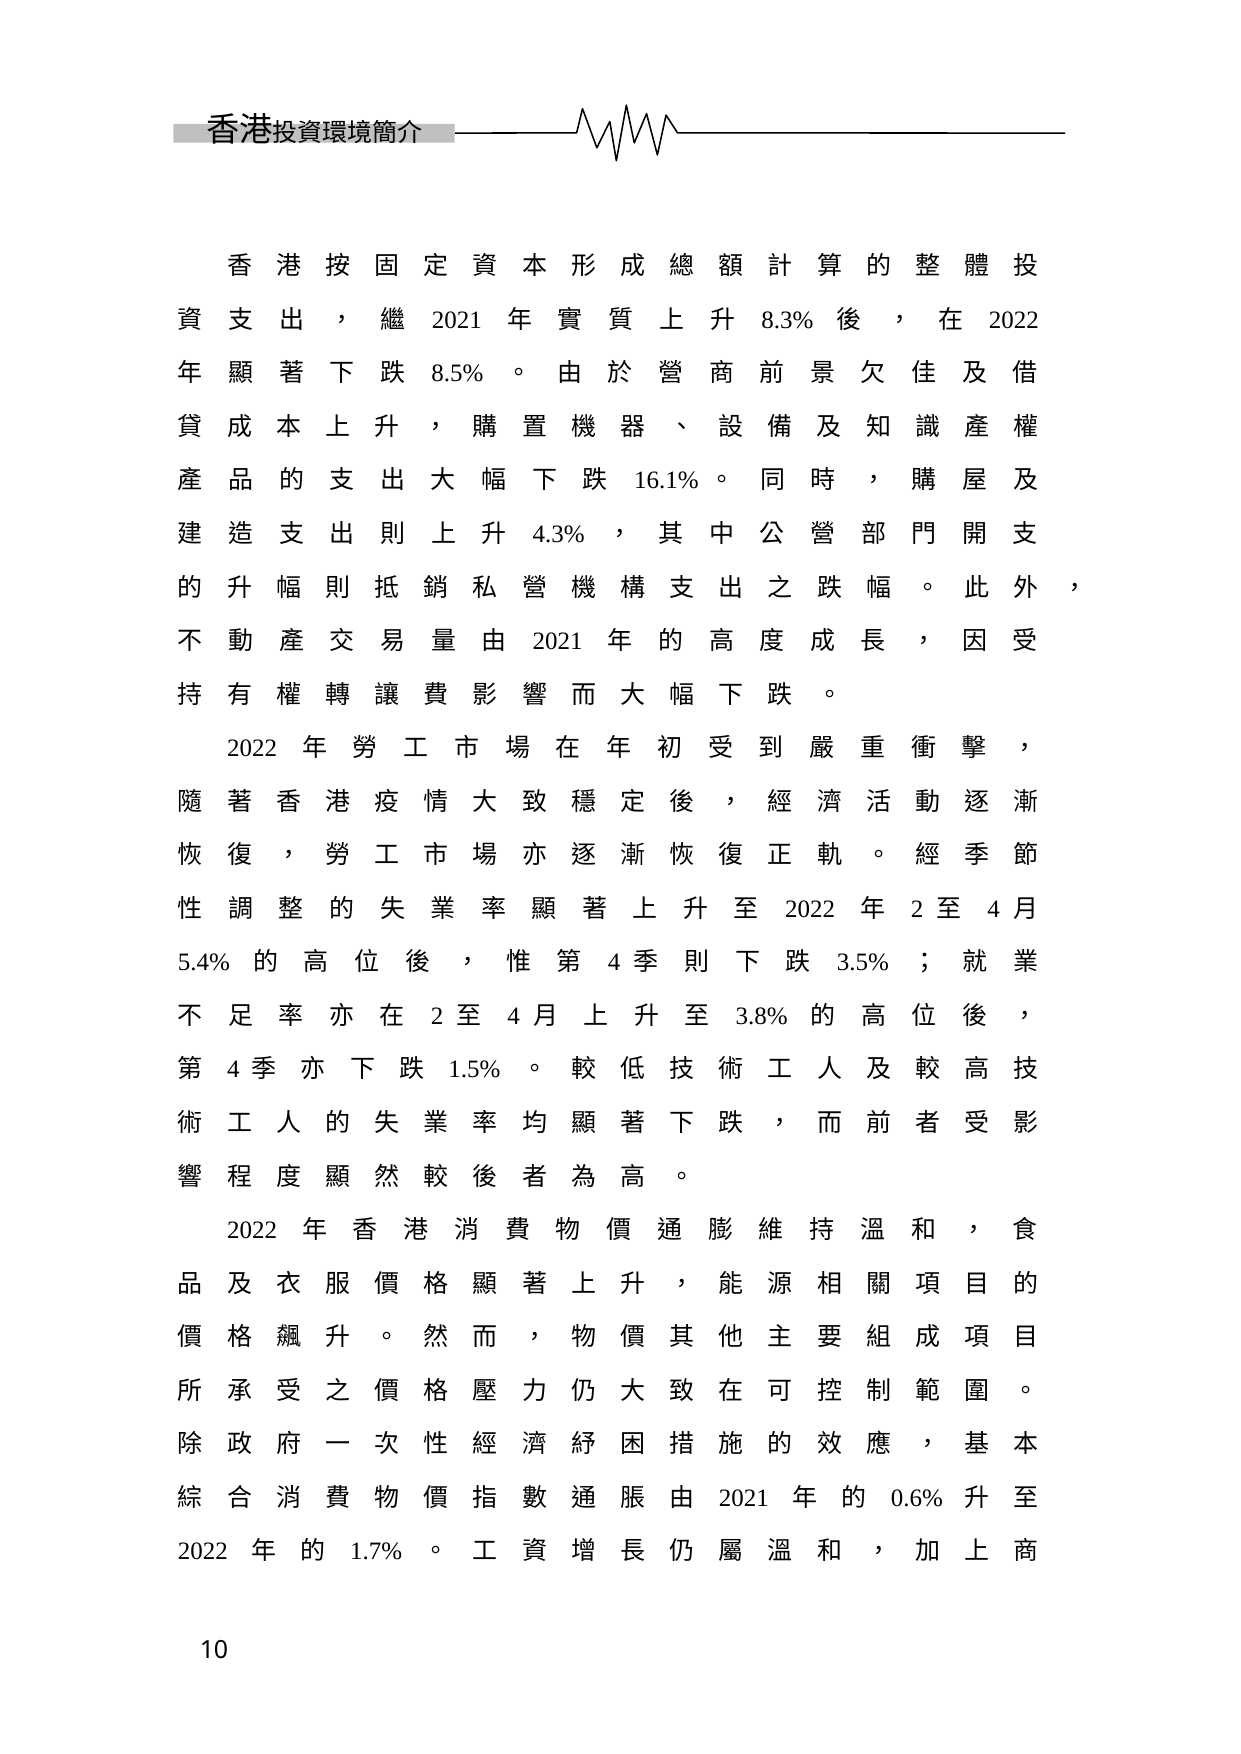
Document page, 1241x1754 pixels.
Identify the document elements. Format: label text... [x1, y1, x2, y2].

text 香港按固定資本形成總額計算的整體投資支出，繼2021年實質上升8.3%後，在2022年顯著下跌8.5%。由於營商前景欠佳及借貸成本上升，購置機器、設備及知識產權產品的支出大幅下跌16.1%。同時，購屋及建造支出則上升4.3%，其中公營部門開支的升幅則抵銷私營機構支出之跌幅。此外，不動產交易量由2021年的高度成長，因受持有權轉讓費影響而大幅下跌。 [178, 237, 1063, 719]
text 2022年勞工市場在年初受到嚴重衝擊，隨著香港疫情大致穩定後，經濟活動逐漸恢復，勞工市場亦逐漸恢復正軌。經季節性調整的失業率顯著上升至2022年2至4月5.4%的高位後，惟第4季則下跌3.5%；就業不足率亦在2至4月上升至3.8%的高位後，第4季亦下跌1.5%。較低技術工人及較高技術工人的失業率均顯著下跌，而前者受影響程度顯然較後者為高。 [178, 719, 1063, 1201]
text 2022年香港消費物價通膨維持溫和，食品及衣服價格顯著上升，能源相關項目的價格飆升。然而，物價其他主要組成項目所承受之價格壓力仍大致在可控制範圍。除政府一次性經濟紓困措施的效應，基本綜合消費物價指數通脹由2021年的0.6%升至2022年的1.7%。工資增長仍屬溫和，加上商業辦公大樓租金持續偏軟，本地營商成本壓力亦輕微。全球的外在供給面壓力未減，主要受疫情衍生供應鏈瓶頸及俄烏緊張升溫，使國際能源、商品和食品價格飆漲，使全球數個主要經濟體的通脹高度升高。受匯市優惠，港元兌多個主要貨幣升值減緩一些主要貿易夥伴通脹上升帶來的衝擊，惟整體商品進口價格仍大幅上升。同時，2022年的整體綜合消費物價指數通脹平均為1.9%，高於2021年的1.6%。2022年整體通脹率略高於基本通脹率，主要由於2021年香港房屋委員會豁免租戶租金，導致整體通脹率的比較基數較低。 [178, 1201, 1063, 1576]
